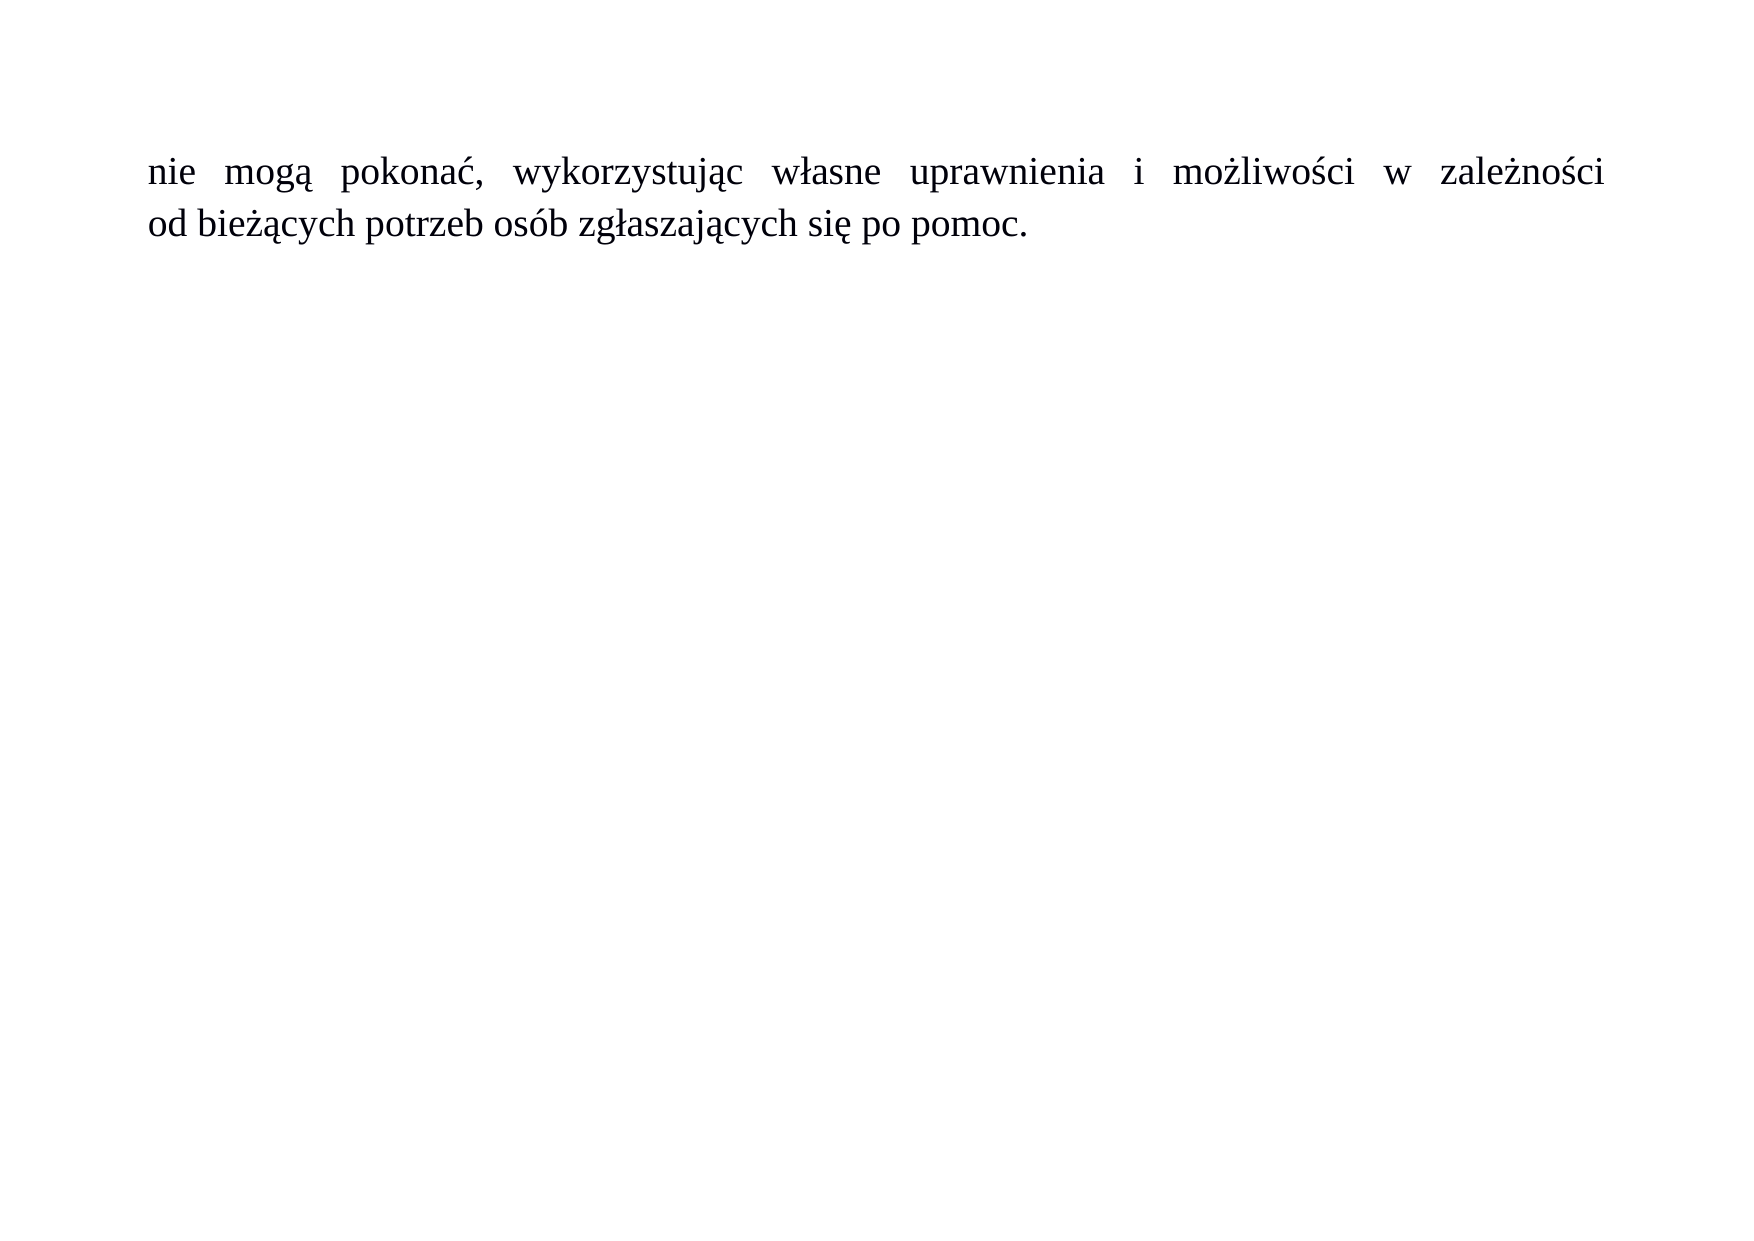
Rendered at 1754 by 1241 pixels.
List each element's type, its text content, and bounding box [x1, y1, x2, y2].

text nie mogą pokonać, wykorzystując własne uprawnienia i możliwości w zależności od bieżących potrzeb osób zgłaszających się po pomoc. [148, 148, 1606, 245]
